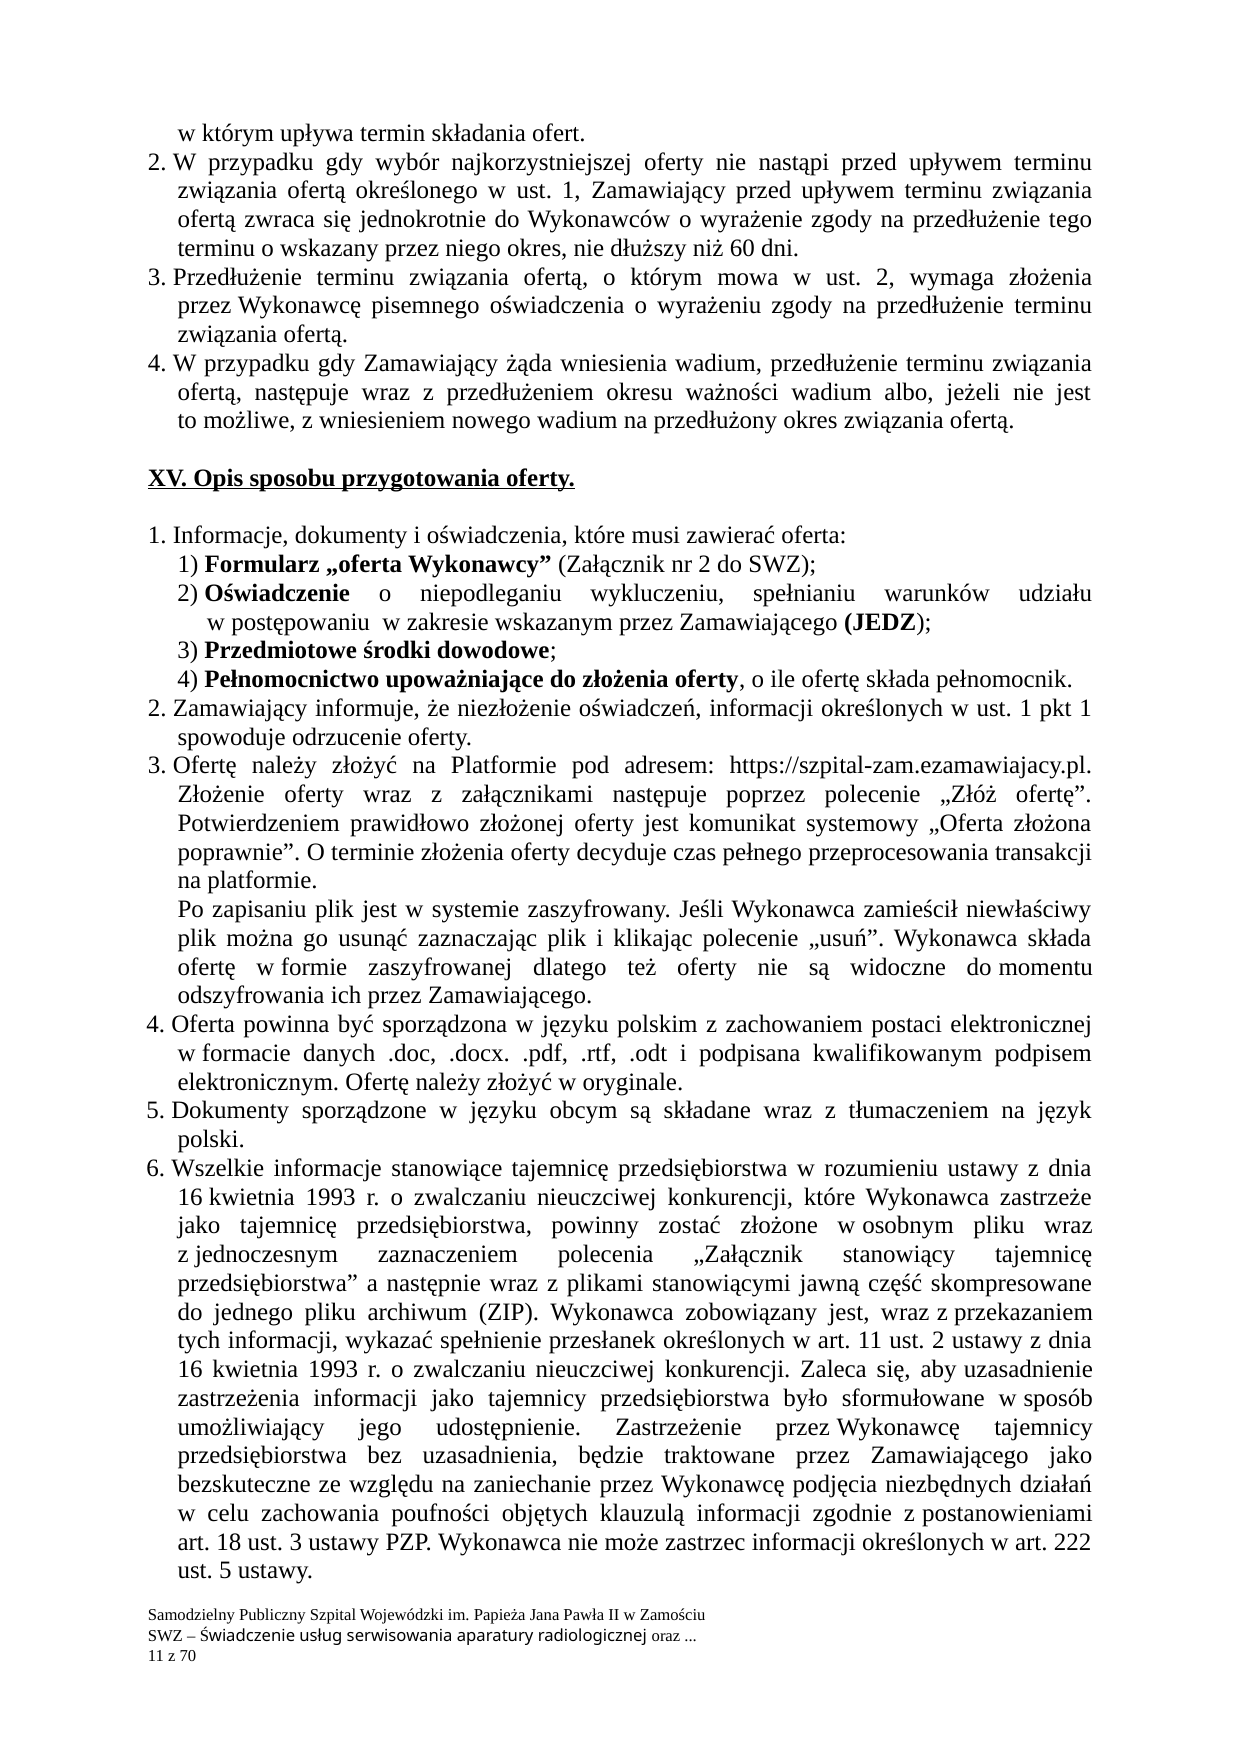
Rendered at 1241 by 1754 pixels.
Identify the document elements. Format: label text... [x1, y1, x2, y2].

list W przypadku gdy Zamawiający żąda wniesienia wadium, przedłużenie terminu związania ofertą, następuje wraz z przedłużeniem okresu ważności wadium albo, jeżeli nie jest to możliwe, z wniesieniem nowego wadium na przedłużony okres związania ofertą. [148, 348, 1093, 434]
list Przedłużenie terminu związania ofertą, o którym mowa w ust. 2, wymaga złożenia przez Wykonawcę pisemnego oświadczenia o wyrażeniu zgody na przedłużenie terminu związania ofertą. [148, 262, 1093, 348]
list Oferta powinna być sporządzona w języku polskim z zachowaniem postaci elektronicznej w formacie danych .doc, .docx. .pdf, .rtf, .odt i podpisana kwalifikowanym podpisem elektronicznym. Ofertę należy złożyć w oryginale. [146, 1009, 1093, 1096]
text Po zapisaniu plik jest w systemie zaszyfrowany. Jeśli Wykonawca zamieścił niewłaściwy plik można go usunąć zaznaczając plik i klikając polecenie „usuń”. Wykonawca składa ofertę w formie zaszyfrowanej dlatego też oferty nie są widoczne do momentu odszyfrowania ich przez Zamawiającego. [177, 894, 1093, 1009]
list Ofertę należy złożyć na Platformie pod adresem: https://szpital-zam.ezamawiajacy.pl. Złożenie oferty wraz z załącznikami następuje poprzez polecenie „Złóż ofertę”. Potwierdzeniem prawidłowo złożonej oferty jest komunikat systemowy „Oferta złożona poprawnie”. O terminie złożenia oferty decyduje czas pełnego przeprocesowania transakcji na platformie. [148, 751, 1093, 894]
list Dokumenty sporządzone w języku obcym są składane wraz z tłumaczeniem na język polski. [146, 1096, 1093, 1153]
list Formularz „oferta Wykonawcy” (Załącznik nr 2 do SWZ); [177, 549, 1093, 578]
list Przedmiotowe środki dowodowe; [177, 636, 1093, 664]
list Pełnomocnictwo upoważniające do złożenia oferty, o ile ofertę składa pełnomocnik. [177, 664, 1093, 693]
list Zamawiający informuje, że niezłożenie oświadczeń, informacji określonych w ust. 1 pkt 1 spowoduje odrzucenie oferty. [148, 693, 1093, 751]
text XV. Opis sposobu przygotowania oferty. [148, 463, 1093, 492]
list Oświadczenie o niepodleganiu wykluczeniu, spełnianiu warunków udziału w postępowaniu w zakresie wskazanym przez Zamawiającego (JEDZ); [177, 578, 1093, 636]
text 1. Informacje, dokumenty i oświadczenia, które musi zawierać oferta: [148, 521, 1093, 549]
list Wszelkie informacje stanowiące tajemnicę przedsiębiorstwa w rozumieniu ustawy z dnia 16 kwietnia 1993 r. o zwalczaniu nieuczciwej konkurencji, które Wykonawca zastrzeże jako tajemnicę przedsiębiorstwa, powinny zostać złożone w osobnym pliku wraz z jednoczesnym zaznaczeniem polecenia „Załącznik stanowiący tajemnicę przedsiębiorstwa” a następnie wraz z plikami stanowiącymi jawną część skompresowane do jednego pliku archiwum (ZIP). Wykonawca zobowiązany jest, wraz z przekazaniem tych informacji, wykazać spełnienie przesłanek określonych w art. 11 ust. 2 ustawy z dnia 16 kwietnia 1993 r. o zwalczaniu nieuczciwej konkurencji. Zaleca się, aby uzasadnienie zastrzeżenia informacji jako tajemnicy przedsiębiorstwa było sformułowane w sposób umożliwiający jego udostępnienie. Zastrzeżenie przez Wykonawcę tajemnicy przedsiębiorstwa bez uzasadnienia, będzie traktowane przez Zamawiającego jako bezskuteczne ze względu na zaniechanie przez Wykonawcę podjęcia niezbędnych działań w celu zachowania poufności objętych klauzulą informacji zgodnie z postanowieniami art. 18 ust. 3 ustawy PZP. Wykonawca nie może zastrzec informacji określonych w art. 222 ust. 5 ustawy. [146, 1153, 1093, 1584]
list W przypadku gdy wybór najkorzystniejszej oferty nie nastąpi przed upływem terminu związania ofertą określonego w ust. 1, Zamawiający przed upływem terminu związania ofertą zwraca się jednokrotnie do Wykonawców o wyrażenie zgody na przedłużenie tego terminu o wskazany przez niego okres, nie dłuższy niż 60 dni. [148, 147, 1093, 262]
list w którym upływa termin składania ofert. [148, 118, 1093, 147]
